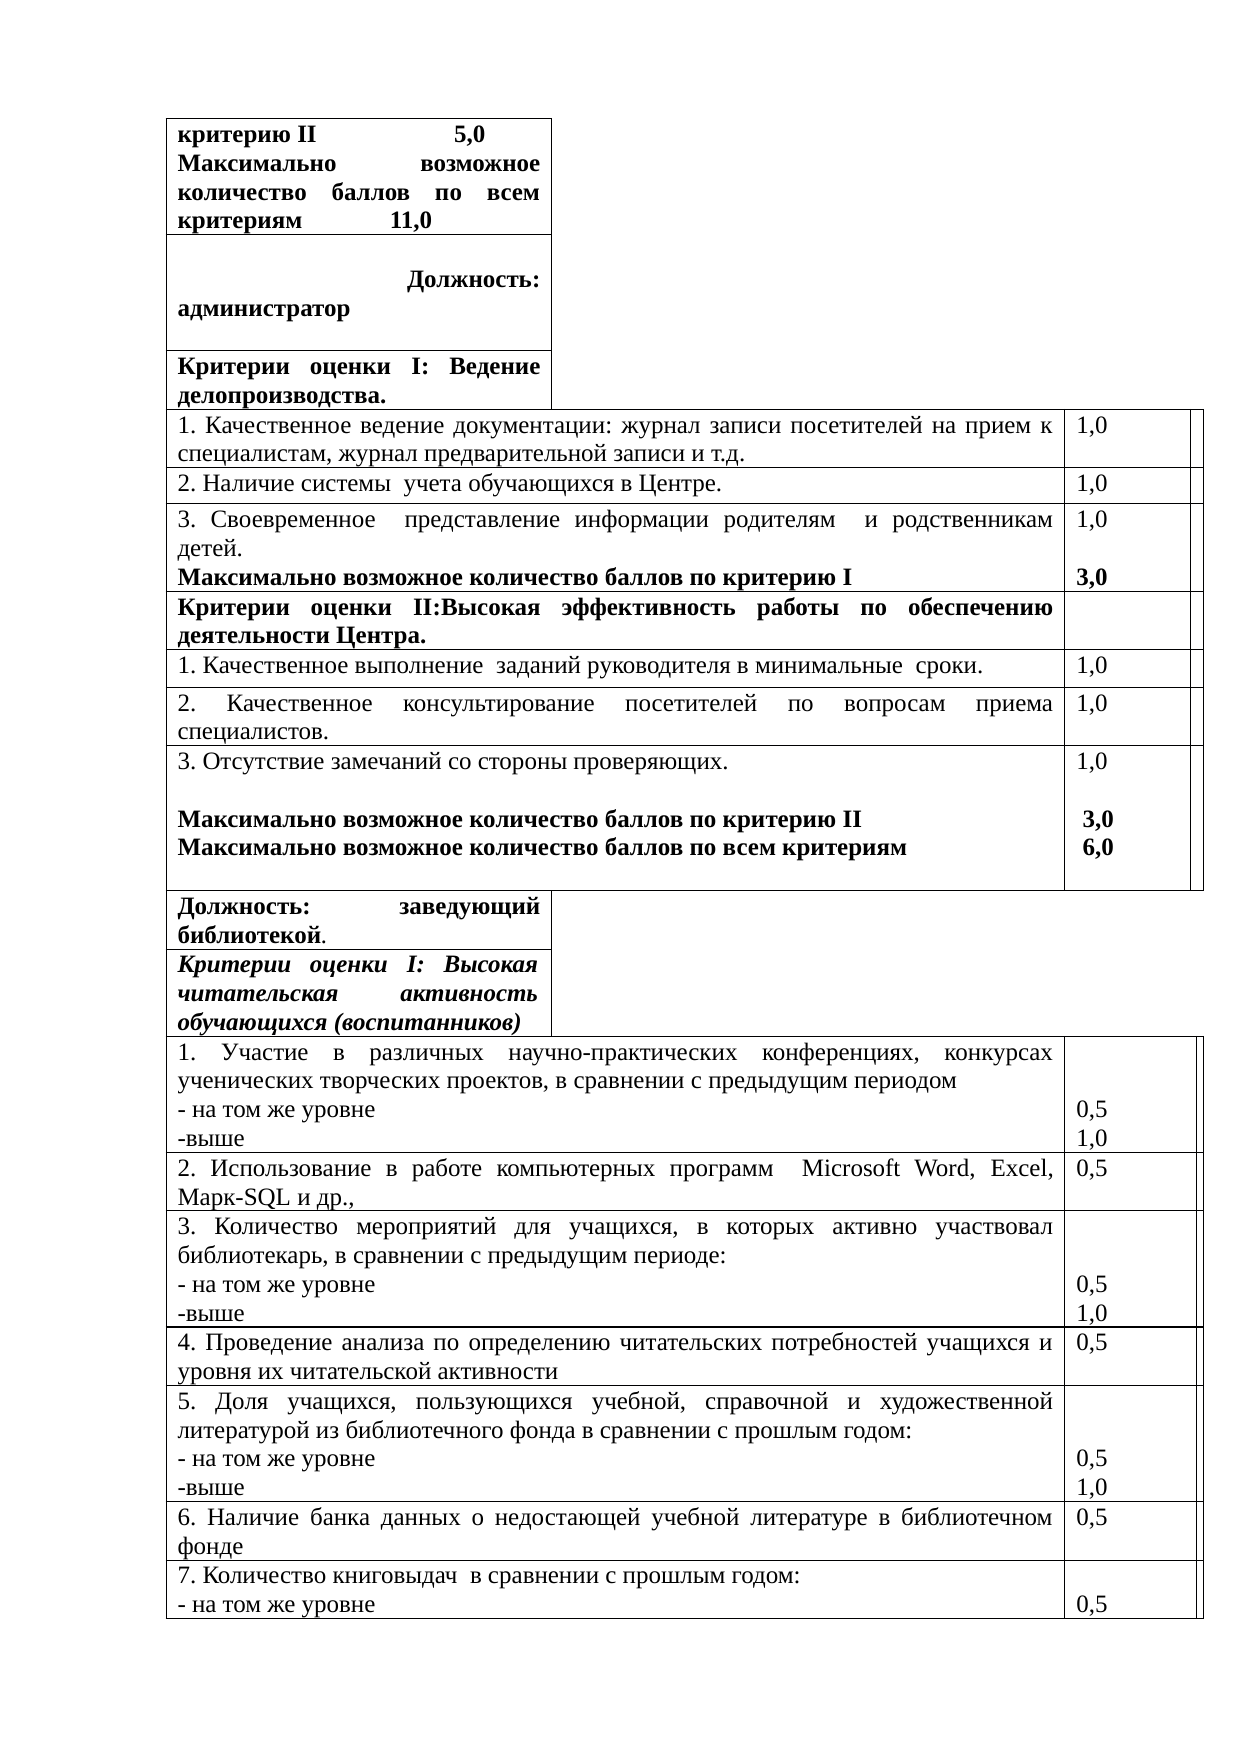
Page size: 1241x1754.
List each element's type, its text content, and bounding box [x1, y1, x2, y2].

table_cell 0,5 [1065, 1502, 1196, 1559]
table_cell 0,5 1,0 [1065, 1386, 1196, 1501]
table_cell 5. Доля учащихся, пользующихся учебной, справочной и художественной литературой из библиотечного фонда в сравнении с прошлым годом: - на том же уровне -выше [167, 1386, 1064, 1501]
table_cell 2. Использование в работе компьютерных программ Microsoft Word, Excel, Марк-SQL и др., [167, 1153, 1064, 1210]
table_cell 0,5 [1065, 1561, 1196, 1618]
table_cell 1,0 [1065, 650, 1190, 687]
table_cell 2. Наличие системы учета обучающихся в Центре. [167, 468, 1064, 503]
table_cell 1,0 [1065, 410, 1190, 467]
table_cell 7. Количество книговыдач в сравнении с прошлым годом: - на том же уровне [167, 1561, 1064, 1618]
table_cell Должность: администратор [167, 235, 551, 350]
table_cell [1197, 1386, 1203, 1501]
table_cell 0,5 [1065, 1153, 1196, 1210]
table_cell [1191, 410, 1203, 467]
table_cell [1197, 1211, 1203, 1326]
table_cell 1,0 [1065, 688, 1190, 745]
table_cell [1191, 650, 1203, 687]
table_cell 1. Качественное выполнение заданий руководителя в минимальные сроки. [167, 650, 1064, 687]
table_cell 1,0 [1065, 468, 1190, 503]
table_cell 6. Наличие банка данных о недостающей учебной литературе в библиотечном фонде [167, 1502, 1064, 1559]
table_cell 0,5 1,0 [1065, 1211, 1196, 1326]
table_cell [1191, 468, 1203, 503]
table_cell [1197, 1328, 1203, 1385]
table_cell 2. Качественное консультирование посетителей по вопросам приема специалистов. [167, 688, 1064, 745]
table_cell 1,0 3,0 6,0 [1065, 746, 1190, 890]
table_cell [1197, 1153, 1203, 1210]
table_cell 1. Качественное ведение документации: журнал записи посетителей на прием к специалистам, журнал предварительной записи и т.д. [167, 410, 1064, 467]
table_cell 1,0 3,0 [1065, 504, 1190, 591]
table_cell 3. Отсутствие замечаний со стороны проверяющих. Максимально возможное количество баллов по критерию II Максимально возможное количество баллов по всем критериям [167, 746, 1064, 890]
table_cell Критерии оценки I: Высокая читательская активность обучающихся (воспитанников) [167, 950, 551, 1036]
table_cell критерию II 5,0 Максимально возможное количество баллов по всем критериям 11,0 [167, 119, 551, 234]
table_cell Должность: заведующий библиотекой. [167, 891, 551, 948]
table_cell [1197, 1037, 1203, 1152]
table_cell 3. Своевременное представление информации родителям и родственникам детей. Максимально возможное количество баллов по критерию I [167, 504, 1064, 591]
table_cell [1197, 1502, 1203, 1559]
table_cell [1191, 592, 1203, 649]
table_cell Критерии оценки I: Ведение делопроизводства. [167, 351, 551, 409]
table_cell [1065, 592, 1190, 649]
table_cell [1191, 504, 1203, 591]
table_cell [1191, 688, 1203, 745]
table_cell 3. Количество мероприятий для учащихся, в которых активно участвовал библиотекарь, в сравнении с предыдущим периоде: - на том же уровне -выше [167, 1211, 1064, 1326]
table_cell 0,5 [1065, 1328, 1196, 1385]
table_cell 1. Участие в различных научно-практических конференциях, конкурсах ученических творческих проектов, в сравнении с предыдущим периодом - на том же уровне -выше [167, 1037, 1064, 1152]
table_cell 4. Проведение анализа по определению читательских потребностей учащихся и уровня их читательской активности [167, 1328, 1064, 1385]
table_cell [1197, 1561, 1203, 1618]
table_cell [1191, 746, 1203, 890]
table_cell 0,5 1,0 [1065, 1037, 1196, 1152]
table_cell Критерии оценки II:Высокая эффективность работы по обеспечению деятельности Центра. [167, 592, 1064, 649]
